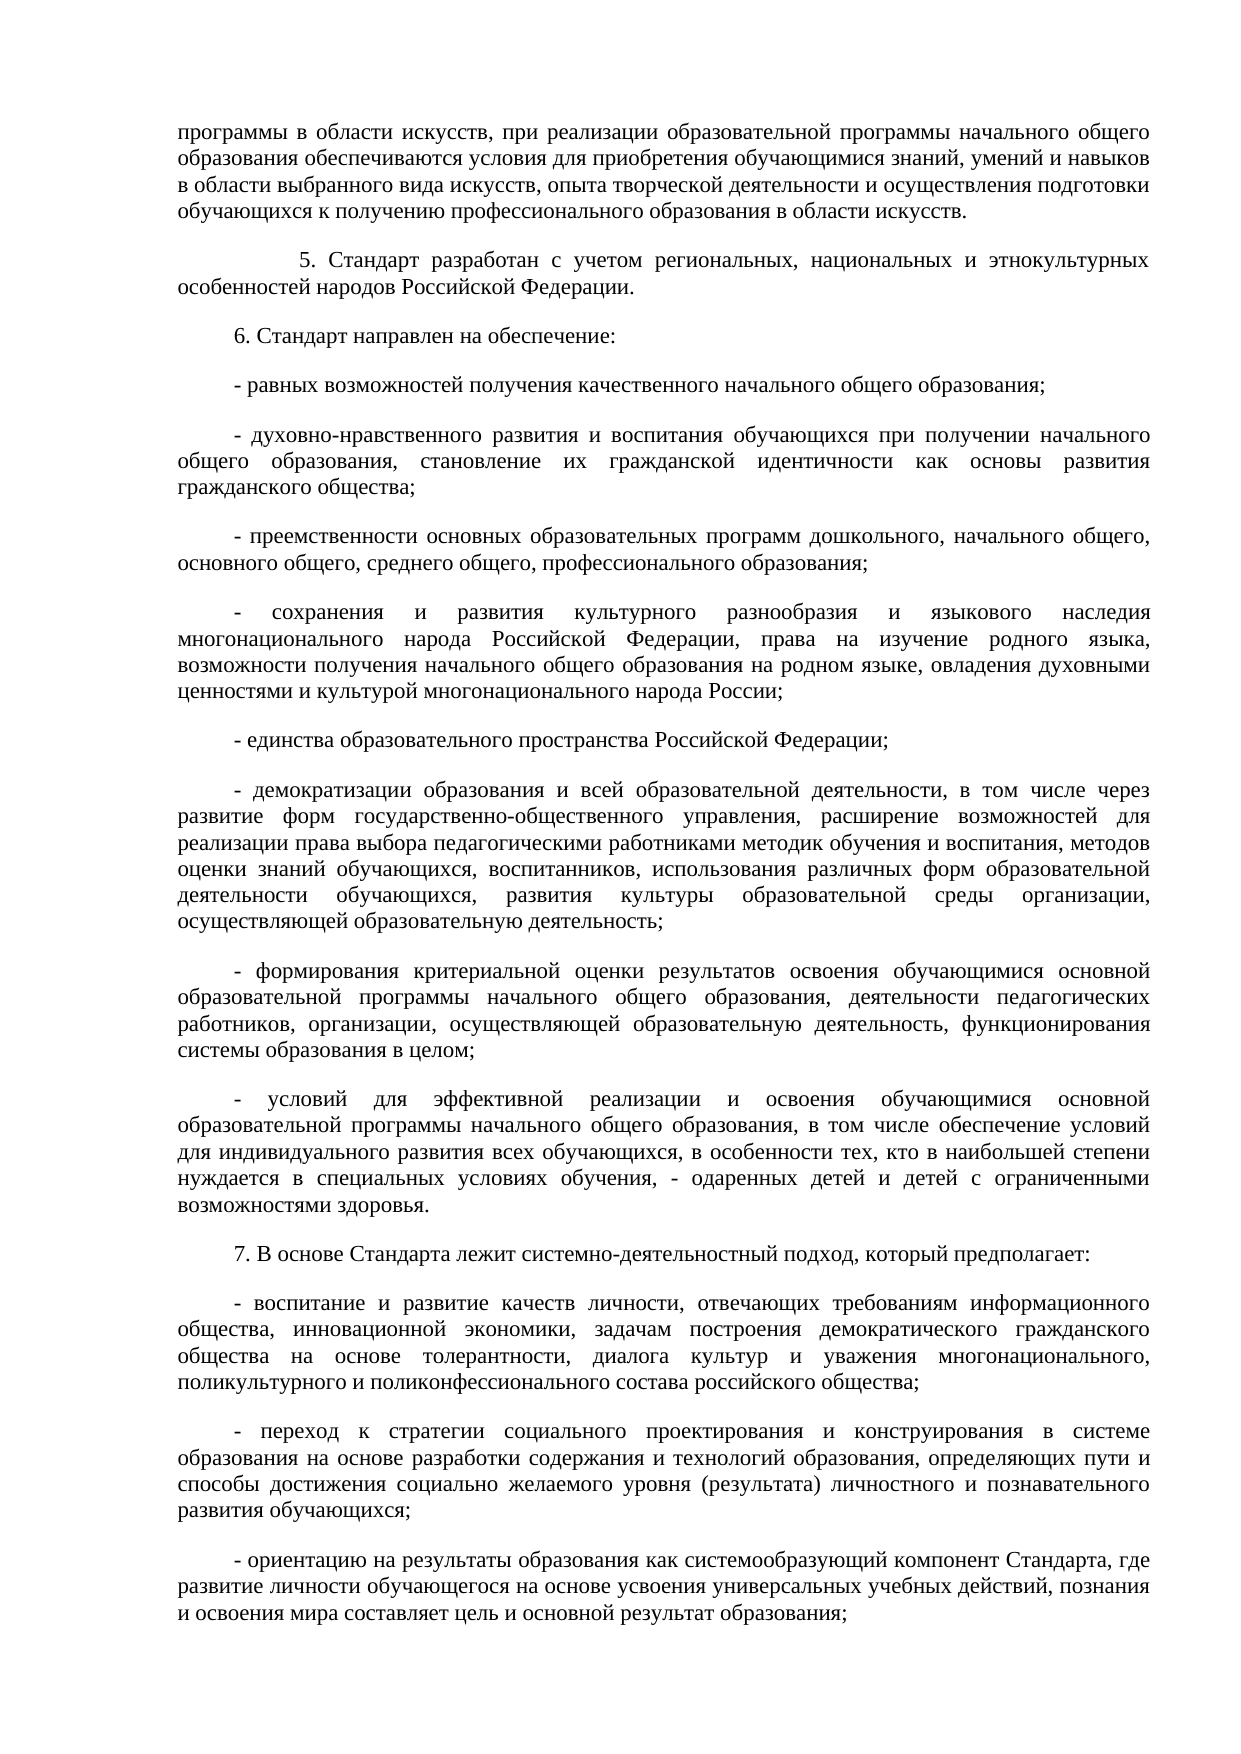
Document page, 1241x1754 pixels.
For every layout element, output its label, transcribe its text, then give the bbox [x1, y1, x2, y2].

text - равных возможностей получения качественного начального общего образования; [177, 371, 1152, 398]
text - переход к стратегии социального проектирования и конструирования в системе образования на основе разработки содержания и технологий образования, определяющих пути и способы достижения социально желаемого уровня (результата) личностного и познавательного развития обучающихся; [177, 1417, 1152, 1523]
text - ориентацию на результаты образования как системообразующий компонент Стандарта, где развитие личности обучающегося на основе усвоения универсальных учебных действий, познания и освоения мира составляет цель и основной результат образования; [177, 1546, 1152, 1625]
text - условий для эффективной реализации и освоения обучающимися основной образовательной программы начального общего образования, в том числе обеспечение условий для индивидуального развития всех обучающихся, в особенности тех, кто в наибольшей степени нуждается в специальных условиях обучения, - одаренных детей и детей с ограниченными возможностями здоровья. [177, 1085, 1152, 1217]
text 6. Стандарт направлен на обеспечение: [177, 322, 1152, 348]
text 5. Стандарт разработан с учетом региональных, национальных и этнокультурных особенностей народов Российской Федерации. [177, 246, 1152, 299]
text - духовно-нравственного развития и воспитания обучающихся при получении начального общего образования, становление их гражданской идентичности как основы развития гражданского общества; [177, 421, 1152, 500]
text - единства образовательного пространства Российской Федерации; [177, 727, 1152, 753]
text - формирования критериальной оценки результатов освоения обучающимися основной образовательной программы начального общего образования, деятельности педагогических работников, организации, осуществляющей образовательную деятельность, функционирования системы образования в целом; [177, 957, 1152, 1062]
text - демократизации образования и всей образовательной деятельности, в том числе через развитие форм государственно-общественного управления, расширение возможностей для реализации права выбора педагогическими работниками методик обучения и воспитания, методов оценки знаний обучающихся, воспитанников, использования различных форм образовательной деятельности обучающихся, развития культуры образовательной среды организации, осуществляющей образовательную деятельность; [177, 776, 1152, 934]
text 7. В основе Стандарта лежит системно-деятельностный подход, который предполагает: [177, 1240, 1152, 1266]
text - сохранения и развития культурного разнообразия и языкового наследия многонационального народа Российской Федерации, права на изучение родного языка, возможности получения начального общего образования на родном языке, овладения духовными ценностями и культурой многонационального народа России; [177, 598, 1152, 704]
text - воспитание и развитие качеств личности, отвечающих требованиям информационного общества, инновационной экономики, задачам построения демократического гражданского общества на основе толерантности, диалога культур и уважения многонационального, поликультурного и поликонфессионального состава российского общества; [177, 1289, 1152, 1394]
text программы в области искусств, при реализации образовательной программы начального общего образования обеспечиваются условия для приобретения обучающимися знаний, умений и навыков в области выбранного вида искусств, опыта творческой деятельности и осуществления подготовки обучающихся к получению профессионального образования в области искусств. [177, 118, 1152, 223]
text - преемственности основных образовательных программ дошкольного, начального общего, основного общего, среднего общего, профессионального образования; [177, 523, 1152, 575]
